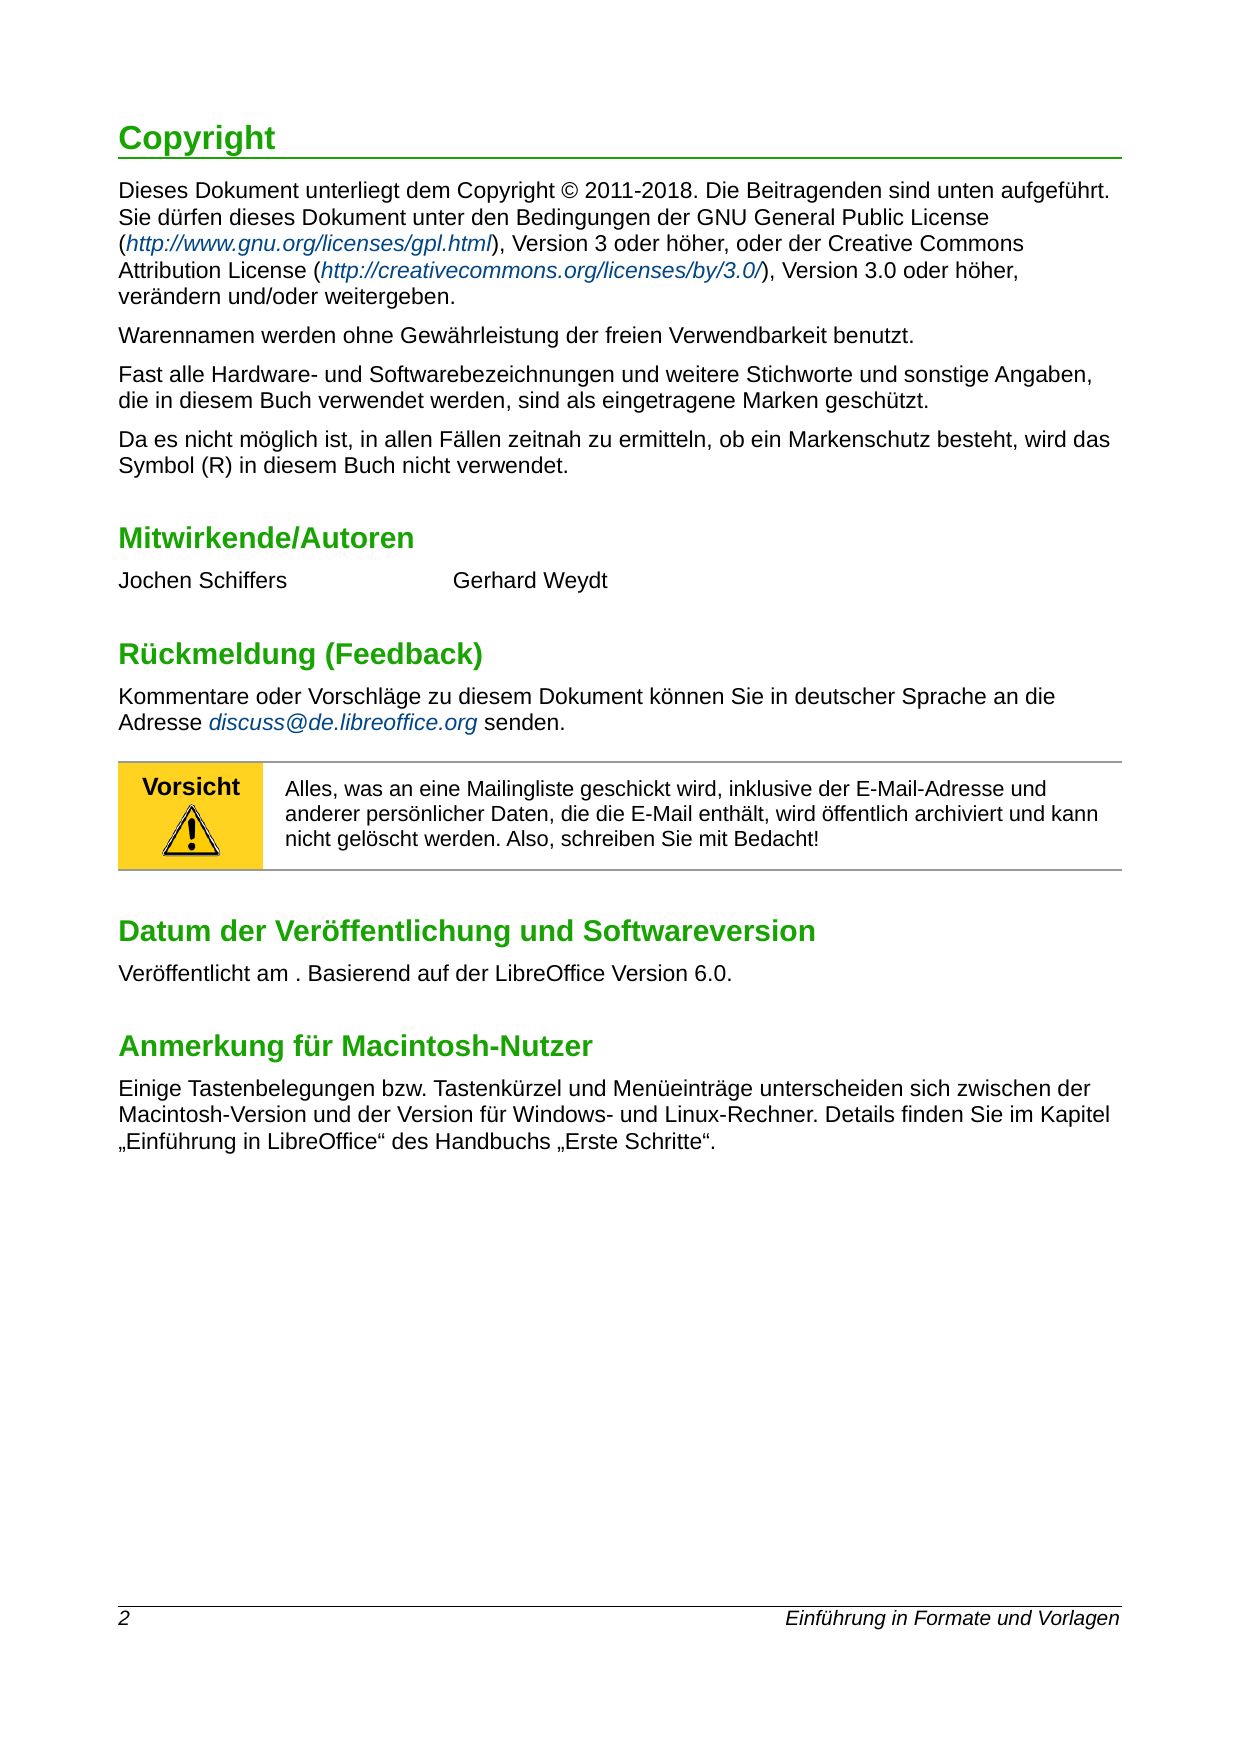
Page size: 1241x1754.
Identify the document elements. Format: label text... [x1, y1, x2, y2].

table_header [788, 568, 1122, 606]
text Fast alle Hardware- und Softwarebezeichnungen und weitere Stichworte und sonstige Angaben, die in diesem Buch verwendet werden, sind als eingetragene Marken geschützt. [118, 361, 1122, 413]
text Datum der Veröffentlichung und Softwareversion [118, 913, 1122, 947]
text Copyright [118, 118, 1122, 157]
text Veröffentlicht am . Basierend auf der LibreOffice Version 6.0. [118, 960, 1122, 986]
text Dieses Dokument unterliegt dem Copyright © 2011-2018. Die Beitragenden sind unten aufgeführt. Sie dürfen dieses Dokument unter den Bedingungen der GNU General Public License (http://www.gnu.org/licenses/gpl.html), Version 3 oder höher, oder der Creative Commons Attribution License (http://creativecommons.org/licenses/by/3.0/), Version 3.0 oder höher, verändern und/oder weitergeben. [118, 177, 1122, 309]
text Anmerkung für Macintosh-Nutzer [118, 1028, 1122, 1063]
table_header Vorsicht [118, 763, 263, 869]
table_header Jochen Schiffers [118, 568, 453, 606]
text Rückmeldung (Feedback) [118, 636, 1122, 670]
table_header Gerhard Weydt [453, 568, 787, 606]
text Kommentare oder Vorschläge zu diesem Dokument können Sie in deutscher Sprache an die Adresse discuss@de.libreoffice.org senden. [118, 683, 1122, 736]
table_header Alles, was an eine Mailingliste geschickt wird, inklusive der E-Mail-Adresse und anderer persönlicher Daten, die die E-Mail enthält, wird öffentlich archiviert und kann nicht gelöscht werden. Also, schreiben Sie mit Bedacht! [264, 763, 1122, 869]
text Warennamen werden ohne Gewährleistung der freien Verwendbarkeit benutzt. [118, 322, 1122, 348]
text Da es nicht möglich ist, in allen Fällen zeitnah zu ermitteln, ob ein Markenschutz besteht, wird das Symbol (R) in diesem Buch nicht verwendet. [118, 426, 1122, 478]
text Mitwirkende/Autoren [118, 521, 1122, 555]
picture [158, 800, 224, 860]
text Einige Tastenbelegungen bzw. Tastenkürzel und Menüeinträge unterscheiden sich zwischen der Macintosh-Version und der Version für Windows- und Linux-Rechner. Details finden Sie im Kapitel „Einführung in LibreOffice“ des Handbuchs „Erste Schritte“. [118, 1075, 1122, 1154]
